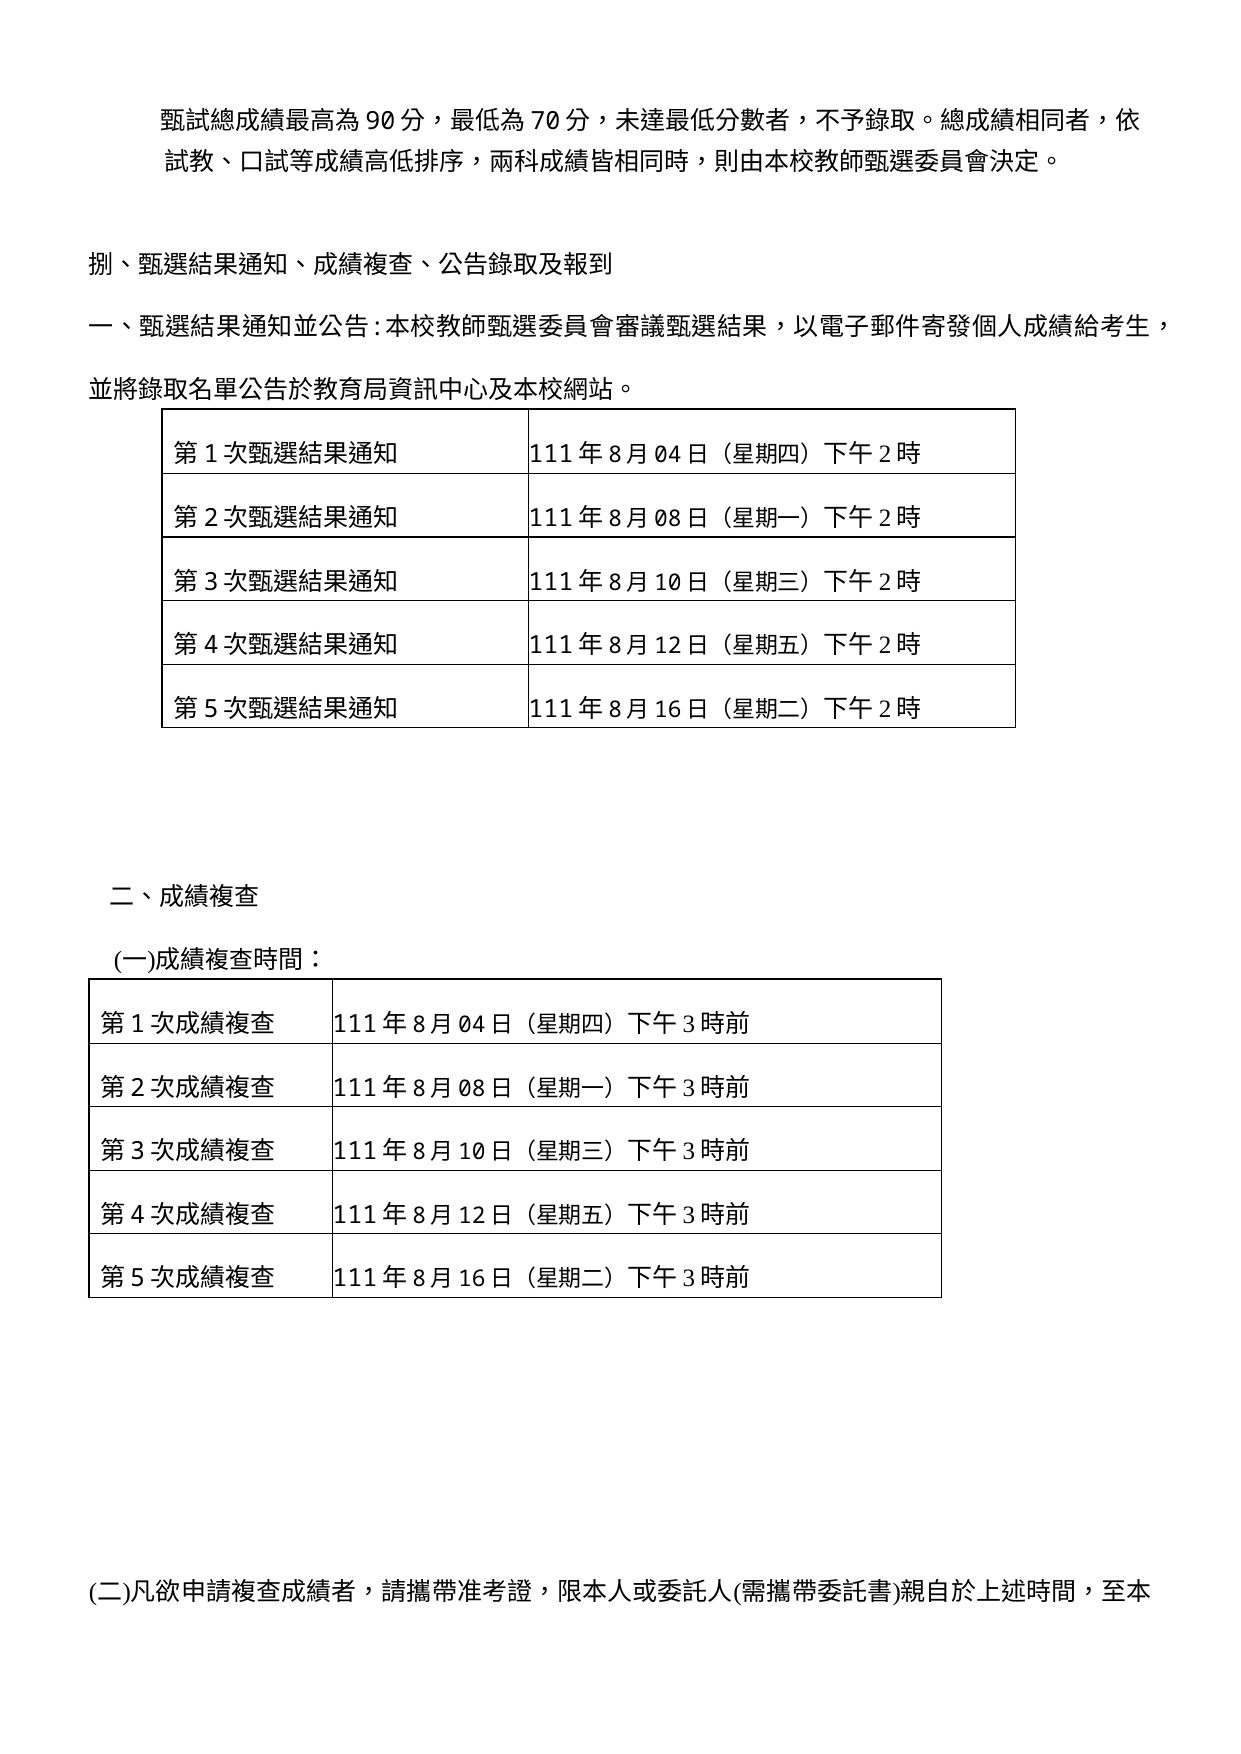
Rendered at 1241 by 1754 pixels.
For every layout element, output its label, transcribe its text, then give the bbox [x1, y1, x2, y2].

table_cell 111年8月12日（星期五）下午2時 [529, 601, 1015, 663]
table_cell 111年8月08日（星期一）下午2時 [529, 474, 1015, 536]
text (一)成績複查時間： [89, 916, 1152, 978]
table_cell 第5次成績複查 [90, 1234, 332, 1297]
table_cell 111年8月16日（星期二）下午2時 [529, 665, 1015, 727]
table_cell 111年8月16日（星期二）下午3時前 [333, 1234, 941, 1297]
table_header 111年8月04日（星期四）下午2時 [529, 410, 1015, 473]
table_cell 111年8月10日（星期三）下午3時前 [333, 1107, 941, 1170]
table_header 111年8月04日（星期四）下午3時前 [333, 980, 941, 1043]
text 捌、甄選結果通知、成績複查、公告錄取及報到 [89, 221, 1152, 283]
text (二)凡欲申請複查成績者，請攜帶准考證，限本人或委託人(需攜帶委託書)親自於上述時間，至本 [89, 1548, 1152, 1610]
table_cell 第4次甄選結果通知 [163, 601, 528, 663]
table_cell 第3次成績複查 [90, 1107, 332, 1170]
table_cell 第2次成績複查 [90, 1044, 332, 1106]
table_cell 第4次成績複查 [90, 1171, 332, 1233]
table_cell 111年8月12日（星期五）下午3時前 [333, 1171, 941, 1233]
table_cell 111年8月08日（星期一）下午3時前 [333, 1044, 941, 1106]
table_header 第1次甄選結果通知 [163, 410, 528, 473]
table_cell 111年8月10日（星期三）下午2時 [529, 538, 1015, 600]
text 二、成績複查 [109, 853, 1152, 916]
table_cell 第3次甄選結果通知 [163, 538, 528, 600]
table_header 第1次成績複查 [90, 980, 332, 1043]
text 一、甄選結果通知並公告:本校教師甄選委員會審議甄選結果，以電子郵件寄發個人成績給考生，並將錄取名單公告於教育局資訊中心及本校網站。 [89, 283, 1152, 408]
table_cell 第5次甄選結果通知 [163, 665, 528, 727]
text 甄試總成績最高為90分，最低為70分，未達最低分數者，不予錄取。總成績相同者，依試教、口試等成績高低排序，兩科成績皆相同時，則由本校教師甄選委員會決定。 [160, 96, 1152, 179]
table_cell 第2次甄選結果通知 [163, 474, 528, 536]
